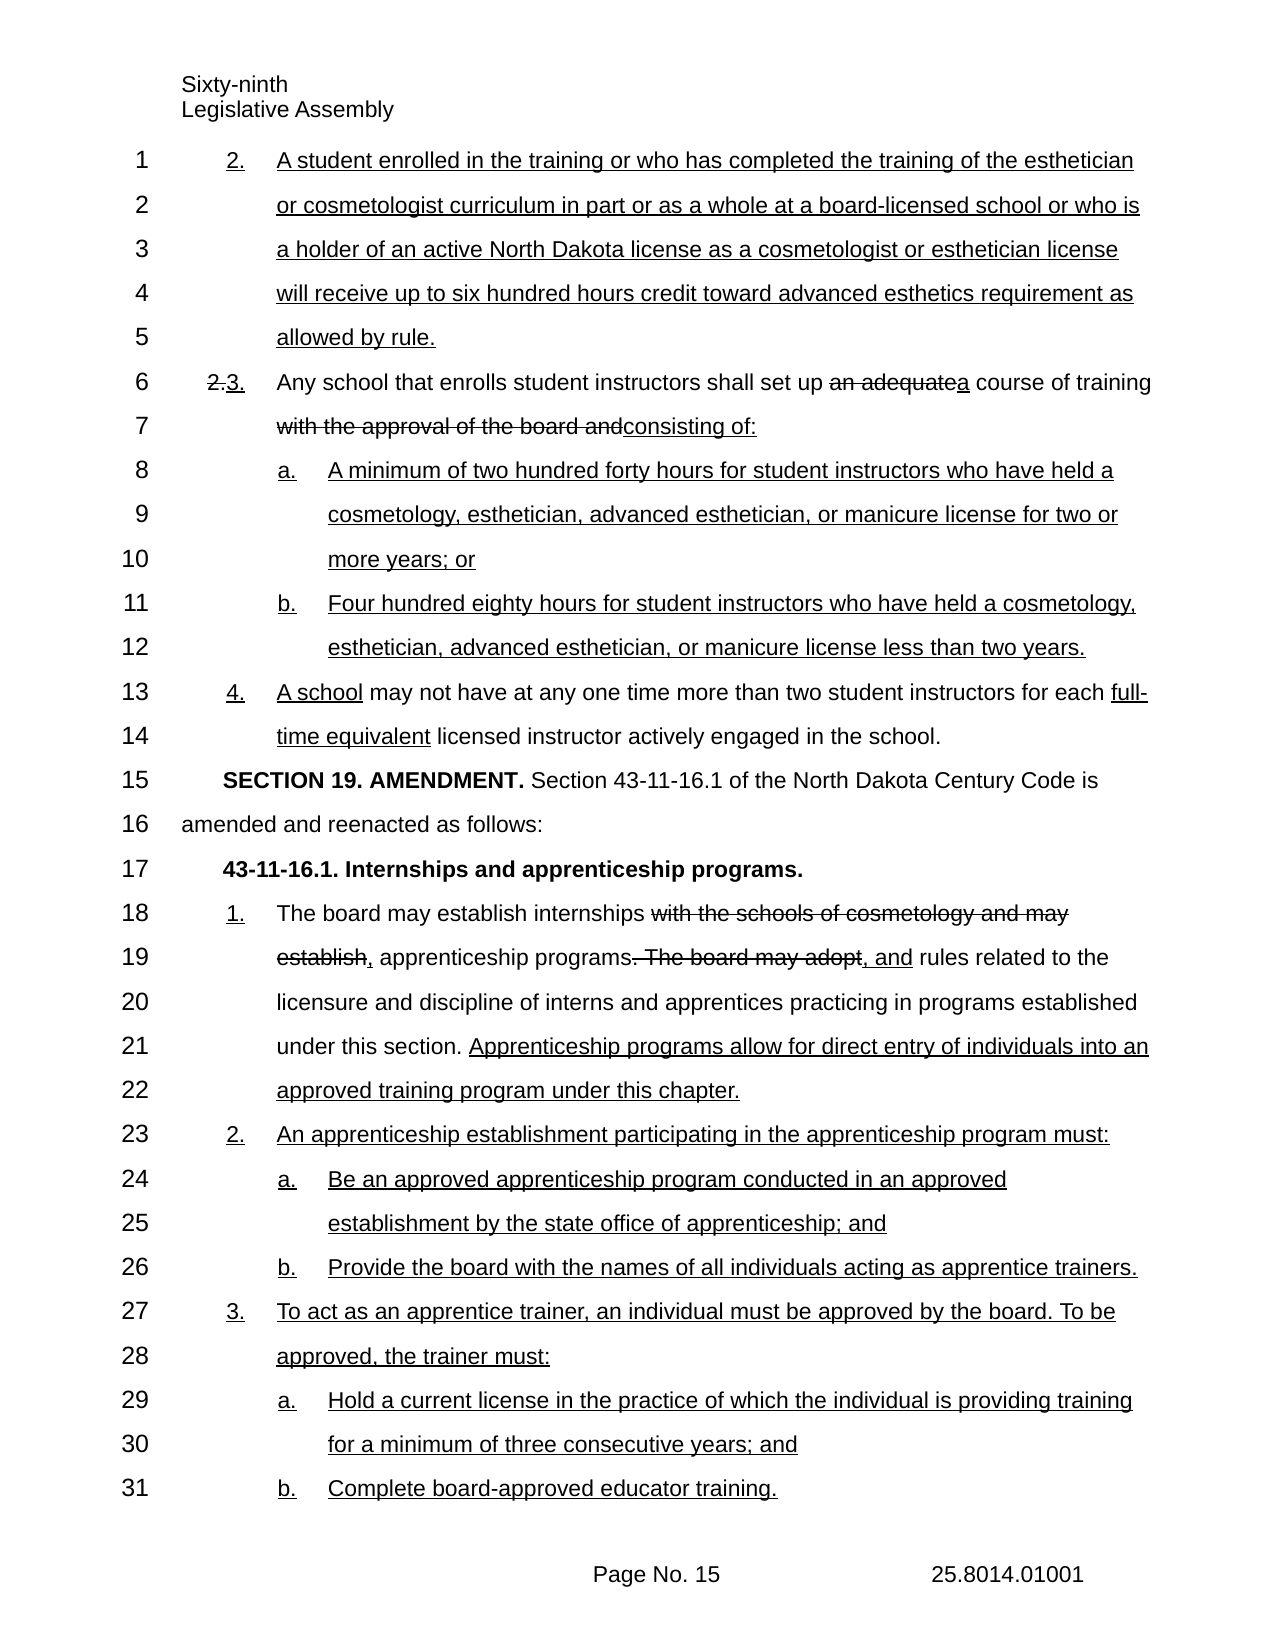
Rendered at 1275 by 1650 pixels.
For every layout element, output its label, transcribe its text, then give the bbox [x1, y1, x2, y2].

text b. Provide the board with the names of all individuals acting as apprentice trainers. [181, 1240, 1154, 1284]
text a. A minimum of two hundred forty hours for student instructors who have held a cosmetology, esthetician, advanced esthetician, or manicure license for two or more years; or [181, 443, 1154, 576]
text b. Four hundred eighty hours for student instructors who have held a cosmetology, esthetician, advanced esthetician, or manicure license less than two years. [181, 576, 1154, 664]
text 2. An apprenticeship establishment participating in the apprenticeship program must: [181, 1107, 1154, 1152]
text a. Hold a current license in the practice of which the individual is providing training for a minimum of three consecutive years; and [181, 1373, 1154, 1461]
subtitle 43‑11‑16.1. Internships and apprenticeship programs. [181, 842, 1154, 886]
text a. Be an approved apprenticeship program conducted in an approved establishment by the state office of apprenticeship; and [181, 1152, 1154, 1240]
text 1. The board may establish internships with the schools of cosmetology and may establish, apprenticeship programs. The board may adopt, and rules related to the licensure and discipline of interns and apprentices practicing in programs established under this section. Apprenticeship programs allow for direct entry of individuals into an approved training program under this chapter. [181, 886, 1154, 1107]
text b. Complete board-approved educator training. [181, 1461, 1154, 1506]
text 2. A student enrolled in the training or who has completed the training of the esthetician or cosmetologist curriculum in part or as a whole at a board-licensed school or who is a holder of an active North Dakota license as a cosmetologist or esthetician license will receive up to six hundred hours credit toward advanced esthetics requirement as allowed by rule. [181, 133, 1154, 355]
text SECTION 19. AMENDMENT. Section 43‑11‑16.1 of the North Dakota Century Code is amended and reenacted as follows: [181, 753, 1154, 842]
text 3. To act as an apprentice trainer, an individual must be approved by the board. To be approved, the trainer must: [181, 1284, 1154, 1373]
text 4. A school may not have at any one time more than two student instructors for each full-time equivalent licensed instructor actively engaged in the school. [181, 664, 1154, 753]
text 2.3. Any school that enrolls student instructors shall set up an adequatea course of training with the approval of the board andconsisting of: [181, 355, 1154, 443]
